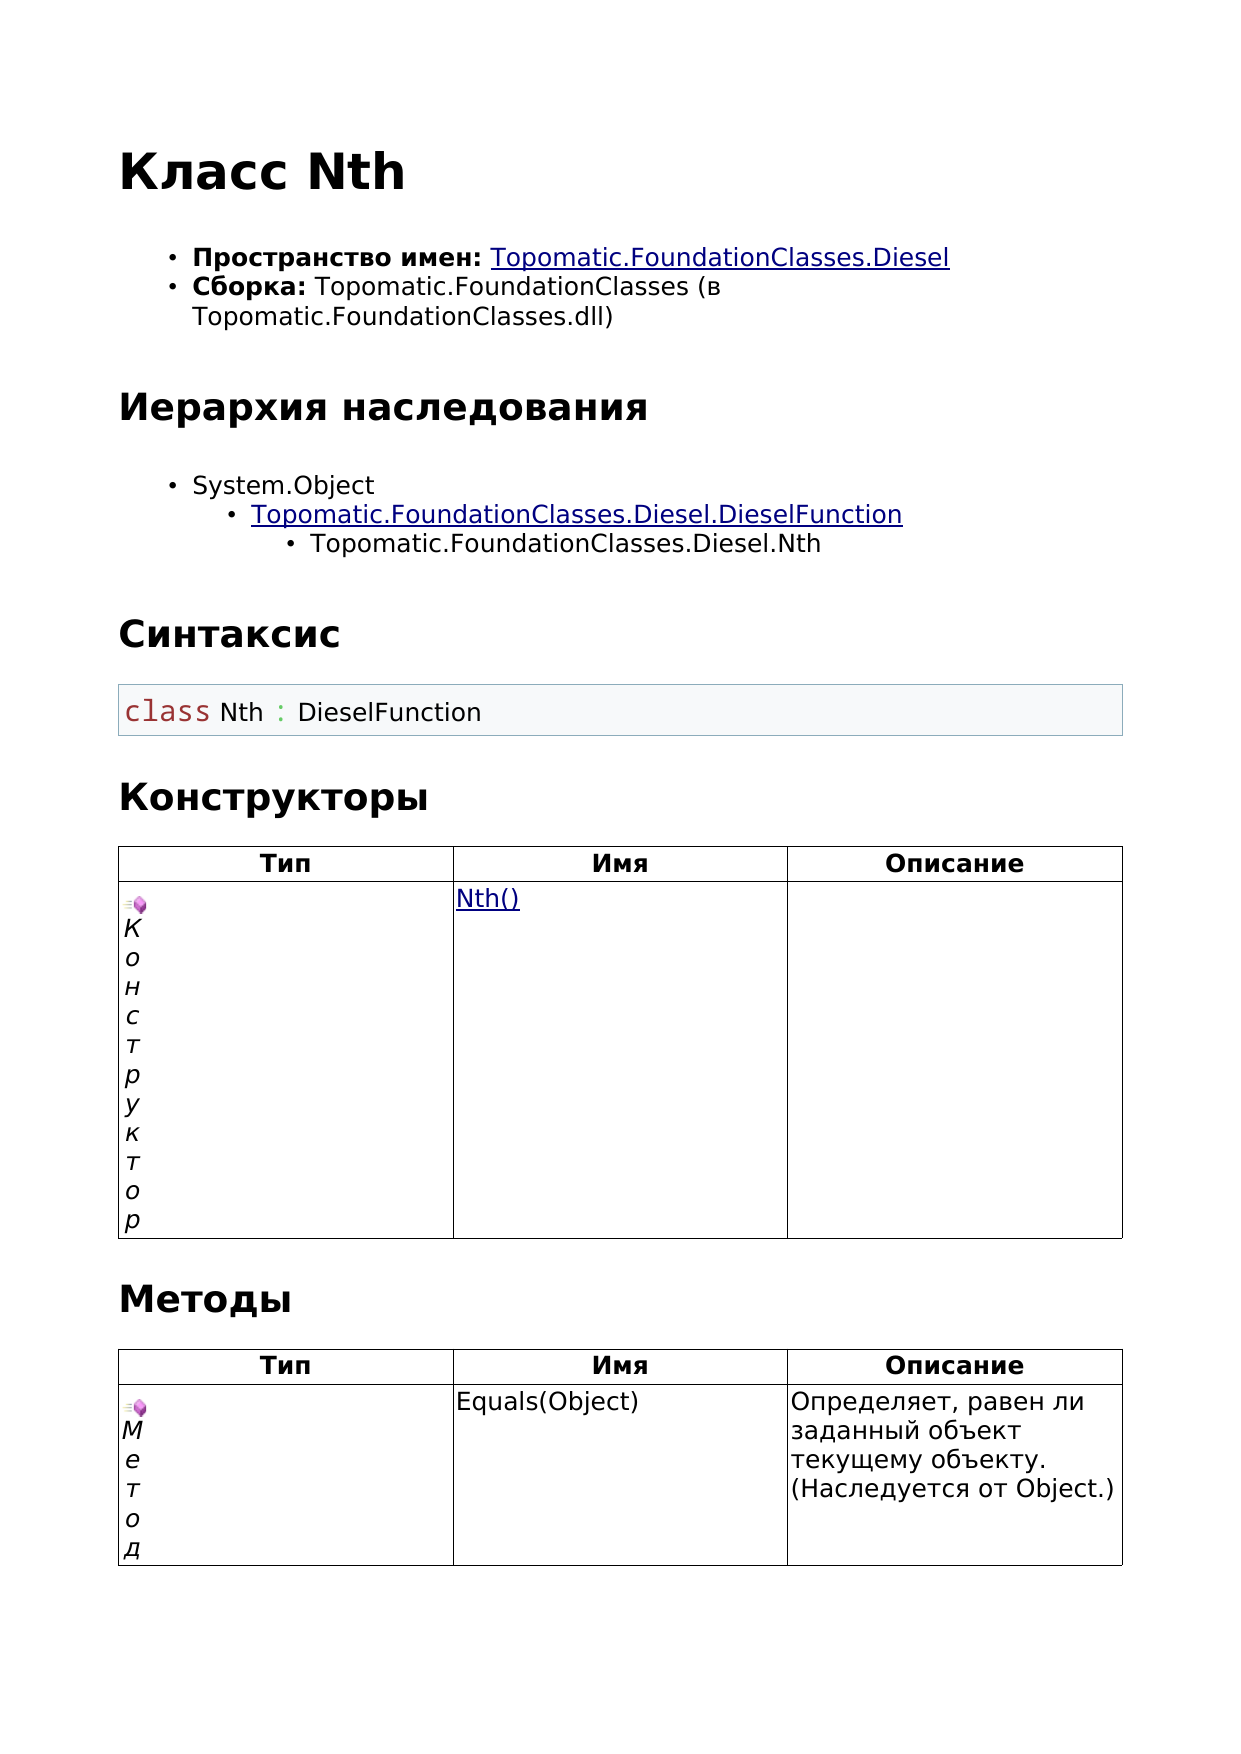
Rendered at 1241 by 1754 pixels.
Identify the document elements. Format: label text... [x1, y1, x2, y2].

subtitle Методы [118, 1278, 1122, 1321]
table_header Имя [454, 1350, 787, 1384]
table_cell Определяет, равен ли заданный объект текущему объекту. (Наследуется от Object.) [788, 1385, 1122, 1565]
table_header Тип [119, 847, 453, 881]
table_header Описание [788, 847, 1122, 881]
list Topomatic.FoundationClasses.Diesel.Nth [295, 529, 1122, 558]
list Сборка: Topomatic.FoundationClasses (в Topomatic.FoundationClasses.dll) [177, 272, 1122, 331]
subtitle Класс Nth [118, 143, 1122, 201]
table_cell [119, 882, 453, 1238]
table_cell [788, 882, 1122, 1238]
table_header Описание [788, 1350, 1122, 1384]
subtitle Иерархия наследования [118, 385, 1122, 429]
list System.Object [177, 471, 1122, 500]
picture [121, 896, 147, 914]
subtitle Синтаксис [118, 613, 1122, 657]
table_cell Nth() [454, 882, 787, 1238]
table_header Имя [454, 847, 787, 881]
subtitle Конструкторы [118, 775, 1122, 819]
table_header Тип [119, 1350, 453, 1384]
list Пространство имен: Topomatic.FoundationClasses.Diesel [177, 243, 1122, 272]
table_cell [119, 1385, 453, 1565]
picture [121, 1399, 147, 1417]
table_header class Nth : DieselFunction [119, 685, 1122, 735]
list Topomatic.FoundationClasses.Diesel.DieselFunction [236, 500, 1122, 529]
table_cell Equals(Object) [454, 1385, 787, 1565]
